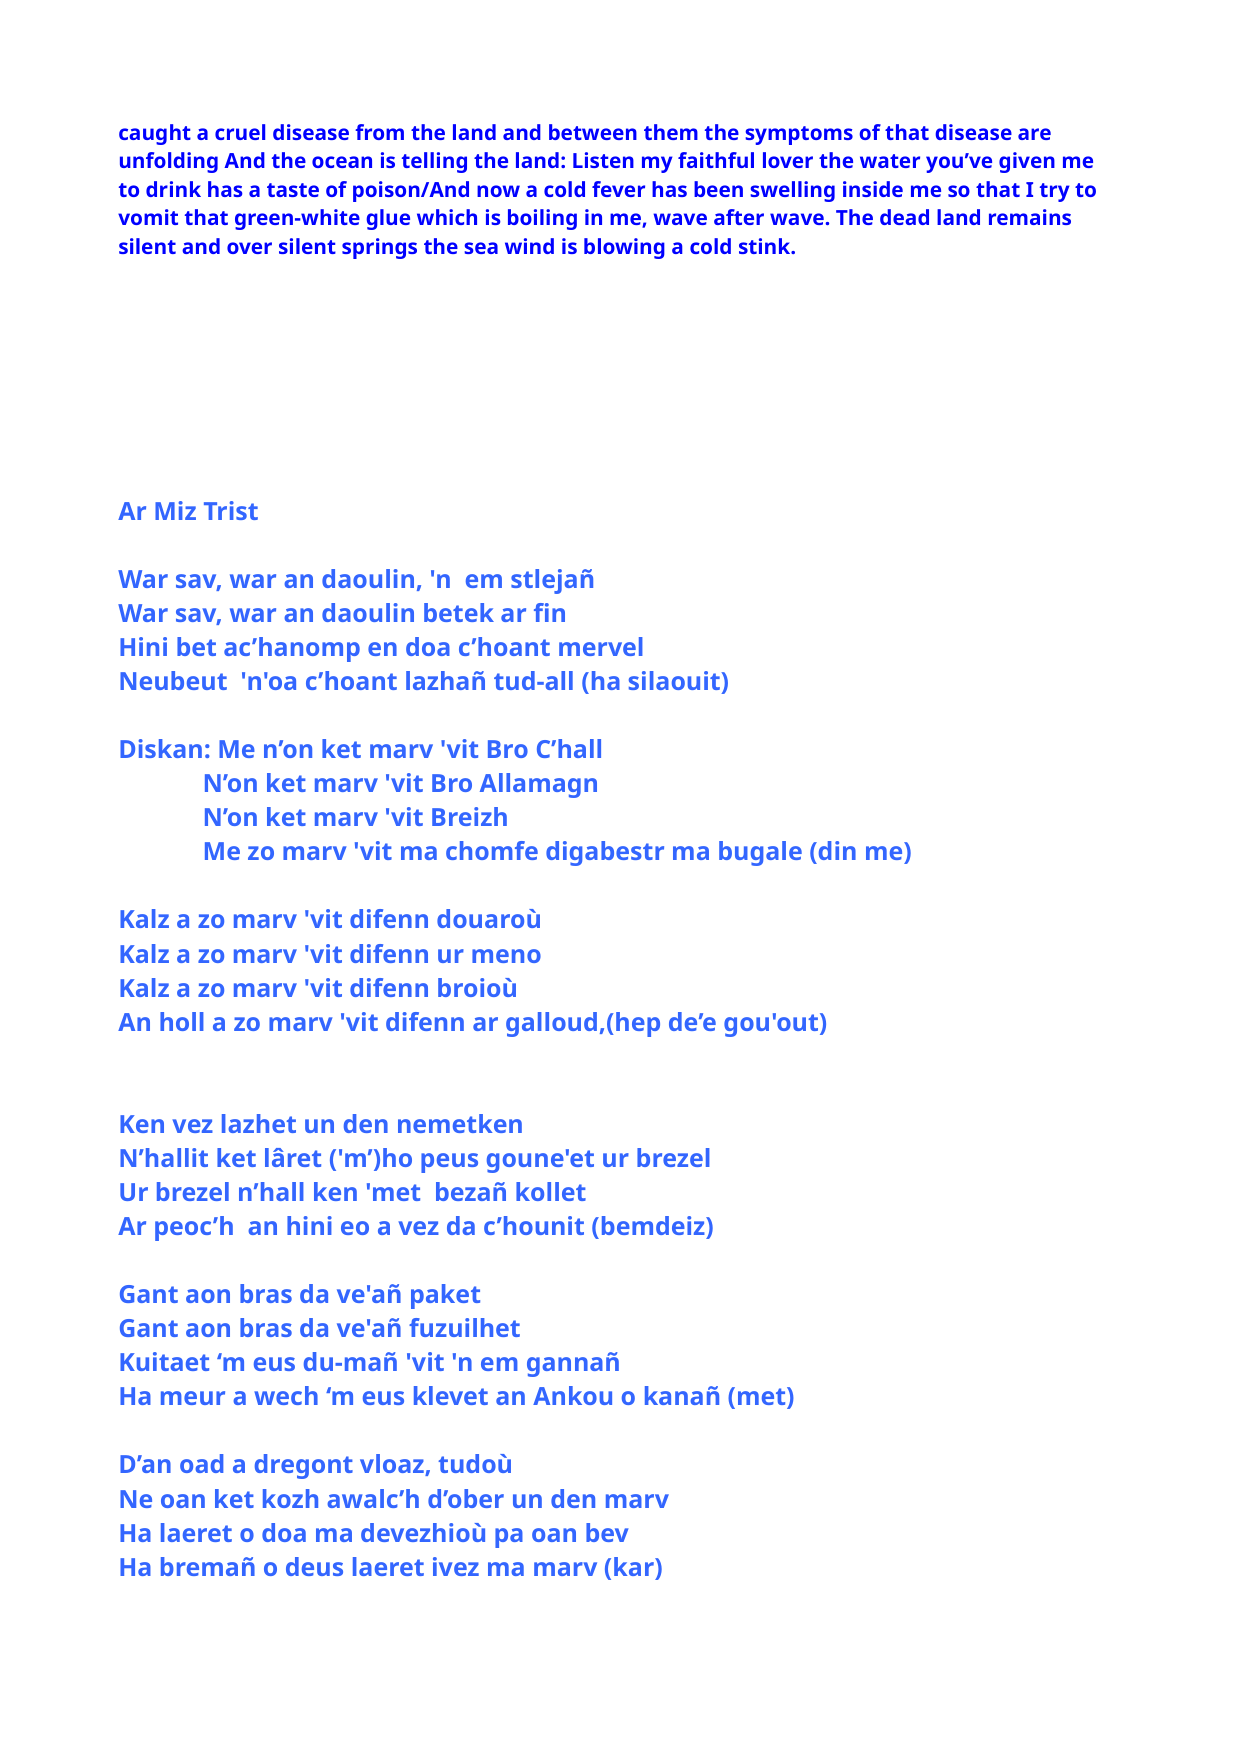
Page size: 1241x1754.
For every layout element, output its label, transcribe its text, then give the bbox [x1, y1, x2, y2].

text Ha bremañ o deus laeret ivez ma marv (kar) [118, 1549, 1122, 1583]
text War sav, war an daoulin, 'n em stlejañ [118, 562, 1122, 596]
text Gant aon bras da ve'añ fuzuilhet [118, 1311, 1122, 1345]
text War sav, war an daoulin betek ar fin [118, 596, 1122, 630]
text N’hallit ket lâret ('m’)ho peus goune'et ur brezel [118, 1141, 1122, 1175]
text N’on ket marv 'vit Bro Allamagn [118, 766, 1122, 800]
text Neubeut 'n'oa c’hoant lazhañ tud-all (ha silaouit) [118, 664, 1122, 698]
text An holl a zo marv 'vit difenn ar galloud,(hep de’e gou'out) [118, 1004, 1122, 1038]
text Diskan: Me n’on ket marv 'vit Bro C’hall [118, 732, 1122, 766]
text Ne oan ket kozh awalc’h d’ober un den marv [118, 1481, 1122, 1515]
text caught a cruel disease from the land and between them the symptoms of that disease are unfolding And the ocean is telling the land: Listen my faithful lover the water you’ve given me to drink has a taste of poison/And now a cold fever has been swelling inside me so that I try to vomit that green-white glue which is boiling in me, wave after wave. The dead land remains silent and over silent springs the sea wind is blowing a cold stink. [118, 118, 1122, 260]
text Me zo marv 'vit ma chomfe digabestr ma bugale (din me) [118, 834, 1122, 868]
text Ur brezel n’hall ken 'met bezañ kollet [118, 1175, 1122, 1209]
text Ar Miz Trist [118, 493, 1122, 527]
text Hini bet ac’hanomp en doa c’hoant mervel [118, 630, 1122, 664]
text N’on ket marv 'vit Breizh [118, 800, 1122, 834]
text Kalz a zo marv 'vit difenn broioù [118, 970, 1122, 1004]
text Gant aon bras da ve'añ paket [118, 1277, 1122, 1311]
text Ha meur a wech ‘m eus klevet an Ankou o kanañ (met) [118, 1379, 1122, 1413]
text Ha laeret o doa ma devezhioù pa oan bev [118, 1515, 1122, 1549]
text Kalz a zo marv 'vit difenn ur meno [118, 936, 1122, 970]
text Ar peoc’h an hini eo a vez da c’hounit (bemdeiz) [118, 1209, 1122, 1243]
text Kalz a zo marv 'vit difenn douaroù [118, 902, 1122, 936]
text Ken vez lazhet un den nemetken [118, 1107, 1122, 1141]
text D’an oad a dregont vloaz, tudoù [118, 1447, 1122, 1481]
text Kuitaet ‘m eus du-mañ 'vit 'n em gannañ [118, 1345, 1122, 1379]
